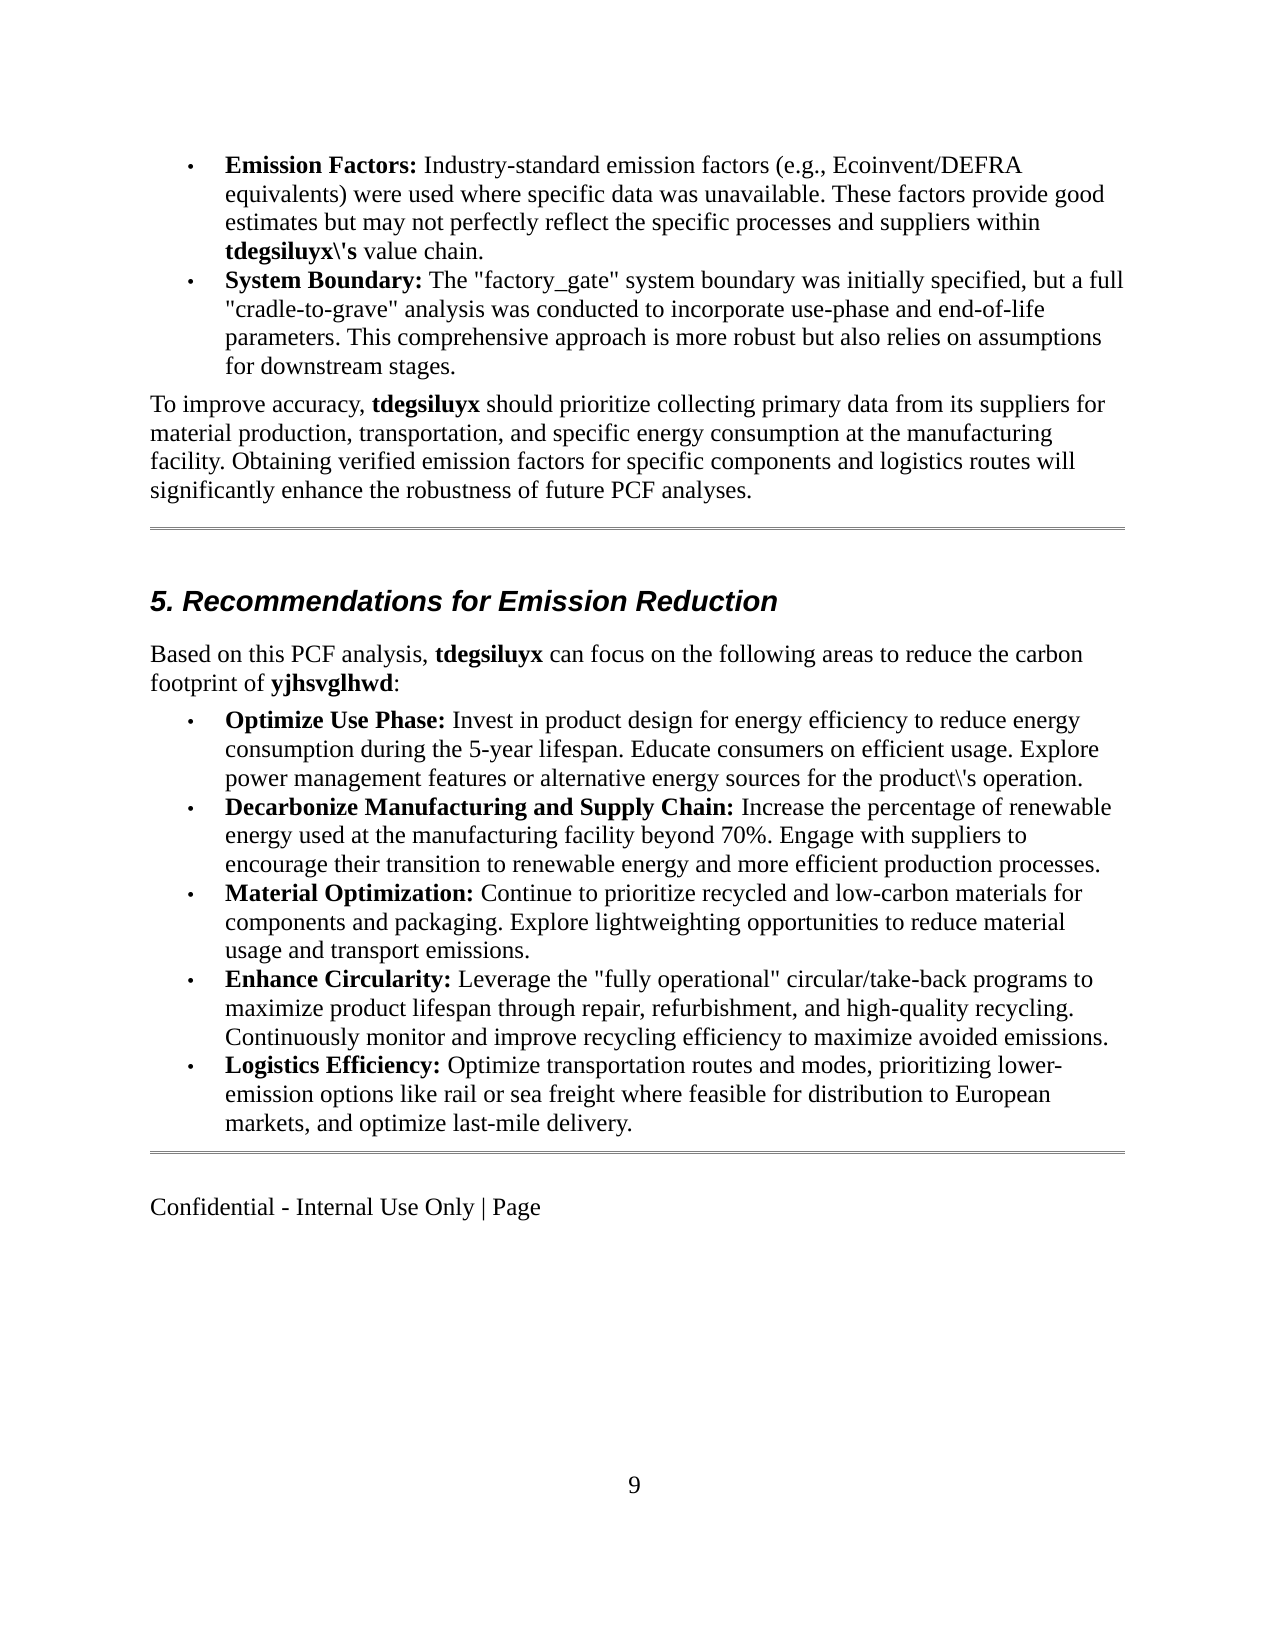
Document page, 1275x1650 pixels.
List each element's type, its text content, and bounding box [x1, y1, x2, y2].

list Emission Factors: Industry-standard emission factors (e.g., Ecoinvent/DEFRA equivalents) were used where specific data was unavailable. These factors provide good estimates but may not perfectly reflect the specific processes and suppliers within tdegsiluyx\'s value chain. [187, 150, 1125, 265]
text Based on this PCF analysis, tdegsiluyx can focus on the following areas to reduce the carbon footprint of yjhsvglhwd: [150, 639, 1125, 697]
list Optimize Use Phase: Invest in product design for energy efficiency to reduce energy consumption during the 5-year lifespan. Educate consumers on efficient usage. Explore power management features or alternative energy sources for the product\'s operation. [187, 706, 1125, 792]
list System Boundary: The "factory_gate" system boundary was initially specified, but a full "cradle-to-grave" analysis was conducted to incorporate use-phase and end-of-life parameters. This comprehensive approach is more robust but also relies on assumptions for downstream stages. [187, 265, 1125, 380]
subtitle 5. Recommendations for Emission Reduction [150, 584, 1125, 618]
list Material Optimization: Continue to prioritize recycled and low-carbon materials for components and packaging. Explore lightweighting opportunities to reduce material usage and transport emissions. [187, 878, 1125, 964]
text Confidential - Internal Use Only | Page [150, 1192, 1125, 1221]
text To improve accuracy, tdegsiluyx should prioritize collecting primary data from its suppliers for material production, transportation, and specific energy consumption at the manufacturing facility. Obtaining verified emission factors for specific components and logistics routes will significantly enhance the robustness of future PCF analyses. [150, 389, 1125, 504]
list Decarbonize Manufacturing and Supply Chain: Increase the percentage of renewable energy used at the manufacturing facility beyond 70%. Engage with suppliers to encourage their transition to renewable energy and more efficient production processes. [187, 792, 1125, 878]
list Enhance Circularity: Leverage the "fully operational" circular/take-back programs to maximize product lifespan through repair, refurbishment, and high-quality recycling. Continuously monitor and improve recycling efficiency to maximize avoided emissions. [187, 964, 1125, 1051]
list Logistics Efficiency: Optimize transportation routes and modes, prioritizing lower-emission options like rail or sea freight where feasible for distribution to European markets, and optimize last-mile delivery. [187, 1051, 1125, 1137]
